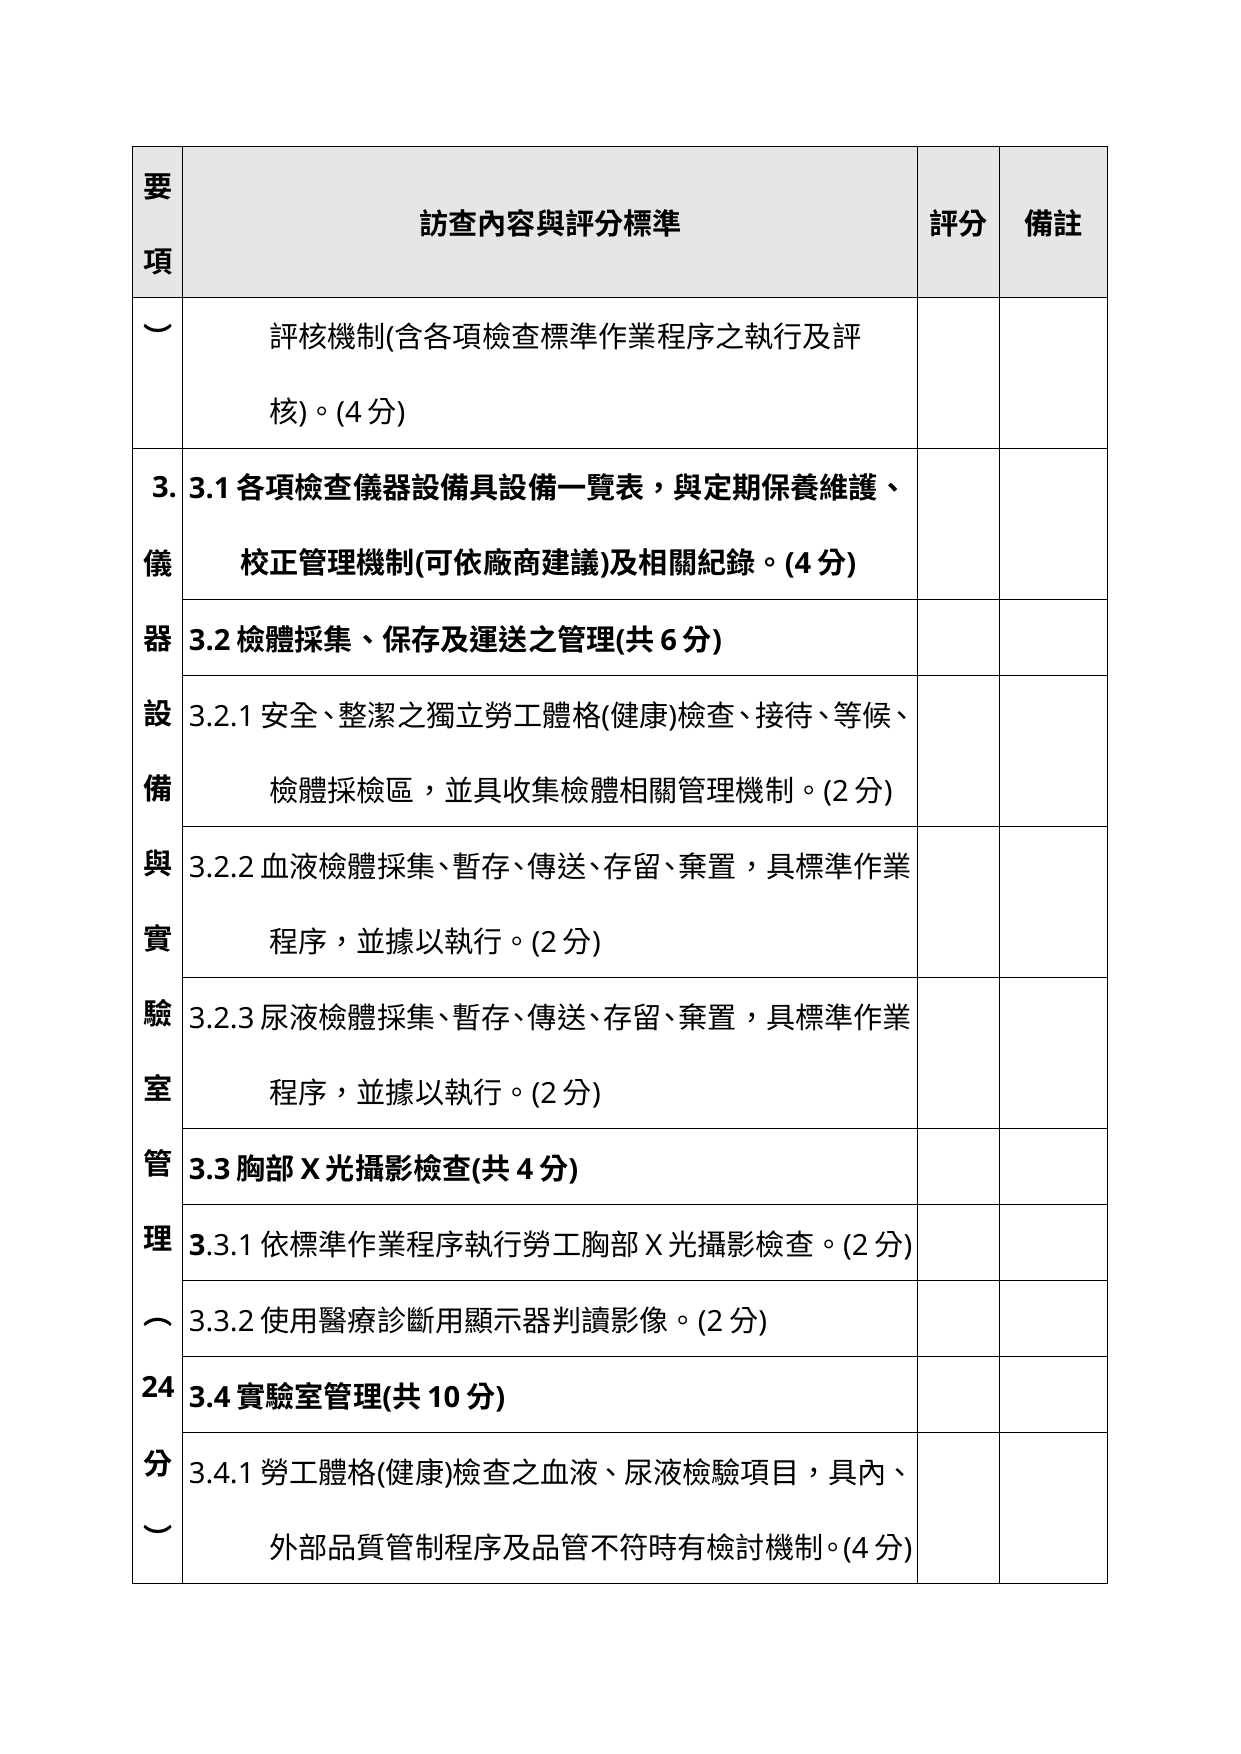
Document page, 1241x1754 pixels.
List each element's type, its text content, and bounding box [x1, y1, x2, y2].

table_cell [918, 1433, 999, 1583]
table_cell 3.3.1依標準作業程序執行勞工胸部X光攝影檢查。(2分) [183, 1205, 917, 1280]
table_cell 3.1各項檢查儀器設備具設備一覽表，與定期保養維護、校正管理機制(可依廠商建議)及相關紀錄。(4分) [183, 449, 917, 599]
table_cell [918, 1357, 999, 1432]
table_cell 3.4實驗室管理(共10分) [183, 1357, 917, 1432]
table_cell [1000, 1281, 1107, 1356]
table_header 評分 [918, 147, 999, 297]
table_cell 3.4.1勞工體格(健康)檢查之血液、尿液檢驗項目，具內、外部品質管制程序及品管不符時有檢討機制。(4分) [183, 1433, 917, 1583]
table_cell 3.3.2使用醫療診斷用顯示器判讀影像。(2分) [183, 1281, 917, 1356]
table_cell [918, 676, 999, 826]
table_cell [918, 1281, 999, 1356]
table_header 備註 [1000, 147, 1107, 297]
table_cell [918, 1205, 999, 1280]
table_cell [1000, 1129, 1107, 1204]
table_cell [918, 827, 999, 977]
table_cell 3. 儀器設備與實驗室管理 ︵ 24 分 ︶ [133, 449, 182, 1583]
table_cell 3.2檢體採集、保存及運送之管理(共6分) [183, 600, 917, 675]
table_cell [1000, 1357, 1107, 1432]
table_cell [918, 298, 999, 448]
table_cell [918, 449, 999, 599]
table_cell [1000, 978, 1107, 1128]
table_cell 評核機制(含各項檢查標準作業程序之執行及評核)。(4分) [183, 298, 917, 448]
table_header 要項 [133, 147, 182, 297]
table_cell [918, 600, 999, 675]
table_cell 3.2.3尿液檢體採集、暫存、傳送、存留、棄置，具標準作業程序，並據以執行。(2分) [183, 978, 917, 1128]
table_cell [1000, 1433, 1107, 1583]
table_cell [1000, 298, 1107, 448]
table_cell 3.2.1安全、整潔之獨立勞工體格(健康)檢查、接待、等候、檢體採檢區，並具收集檢體相關管理機制。(2分) [183, 676, 917, 826]
table_cell [918, 978, 999, 1128]
table_cell [1000, 1205, 1107, 1280]
table_cell [1000, 600, 1107, 675]
table_header 訪查內容與評分標準 [183, 147, 917, 297]
table_cell [1000, 676, 1107, 826]
table_cell [1000, 827, 1107, 977]
table_cell [918, 1129, 999, 1204]
table_cell 3.3胸部X光攝影檢查(共4分) [183, 1129, 917, 1204]
table_cell ︶ [133, 298, 182, 448]
table_cell [1000, 449, 1107, 599]
table_cell 3.2.2血液檢體採集、暫存、傳送、存留、棄置，具標準作業程序，並據以執行。(2分) [183, 827, 917, 977]
